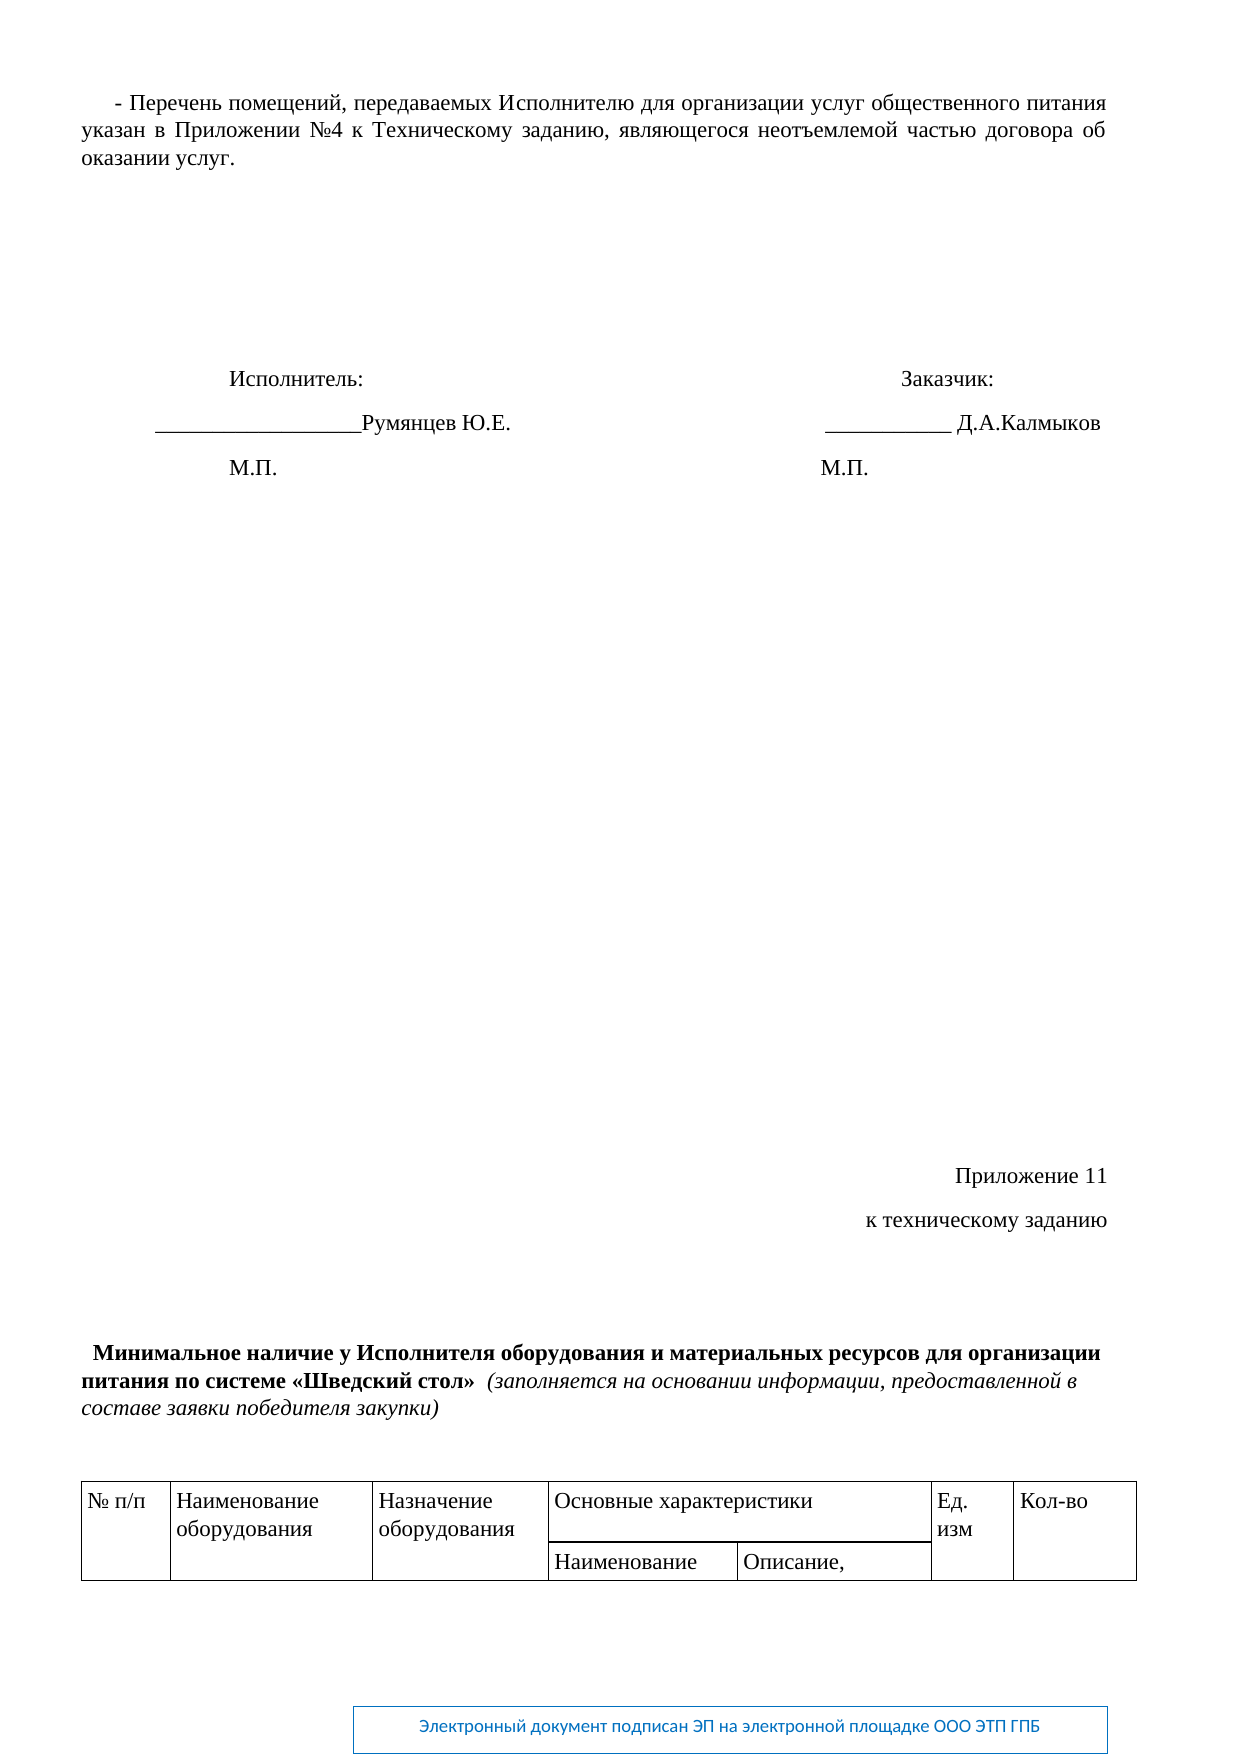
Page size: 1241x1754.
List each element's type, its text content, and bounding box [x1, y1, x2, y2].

text Минимальное наличие у Исполнителя оборудования и материальных ресурсов для организации питания по системе «Шведский стол» (заполняется на основании информации, предоставленной в составе заявки победителя закупки) [81, 1339, 1107, 1421]
table_header Наименование оборудования [171, 1482, 372, 1580]
table_header Кол-во [1014, 1482, 1136, 1580]
table_header Ед. изм [932, 1482, 1013, 1580]
table_cell Наименование [549, 1543, 737, 1580]
text М.П. М.П. [155, 454, 1107, 480]
table_cell Описание, [738, 1543, 931, 1580]
text __________________Румянцев Ю.Е. ___________ Д.А.Калмыков [155, 409, 1107, 436]
table_header Основные характеристики [549, 1482, 931, 1541]
text Исполнитель: Заказчик: [155, 365, 1107, 392]
table_header Назначение оборудования [373, 1482, 548, 1580]
table_header № п/п [82, 1482, 170, 1580]
text к техническому заданию [81, 1206, 1107, 1233]
text - Перечень помещений, передаваемых Исполнителю для организации услуг общественного питания указан в Приложении №4 к Техническому заданию, являющегося неотъемлемой частью договора об оказании услуг. [81, 89, 1107, 170]
text Приложение 11 [81, 1162, 1107, 1188]
